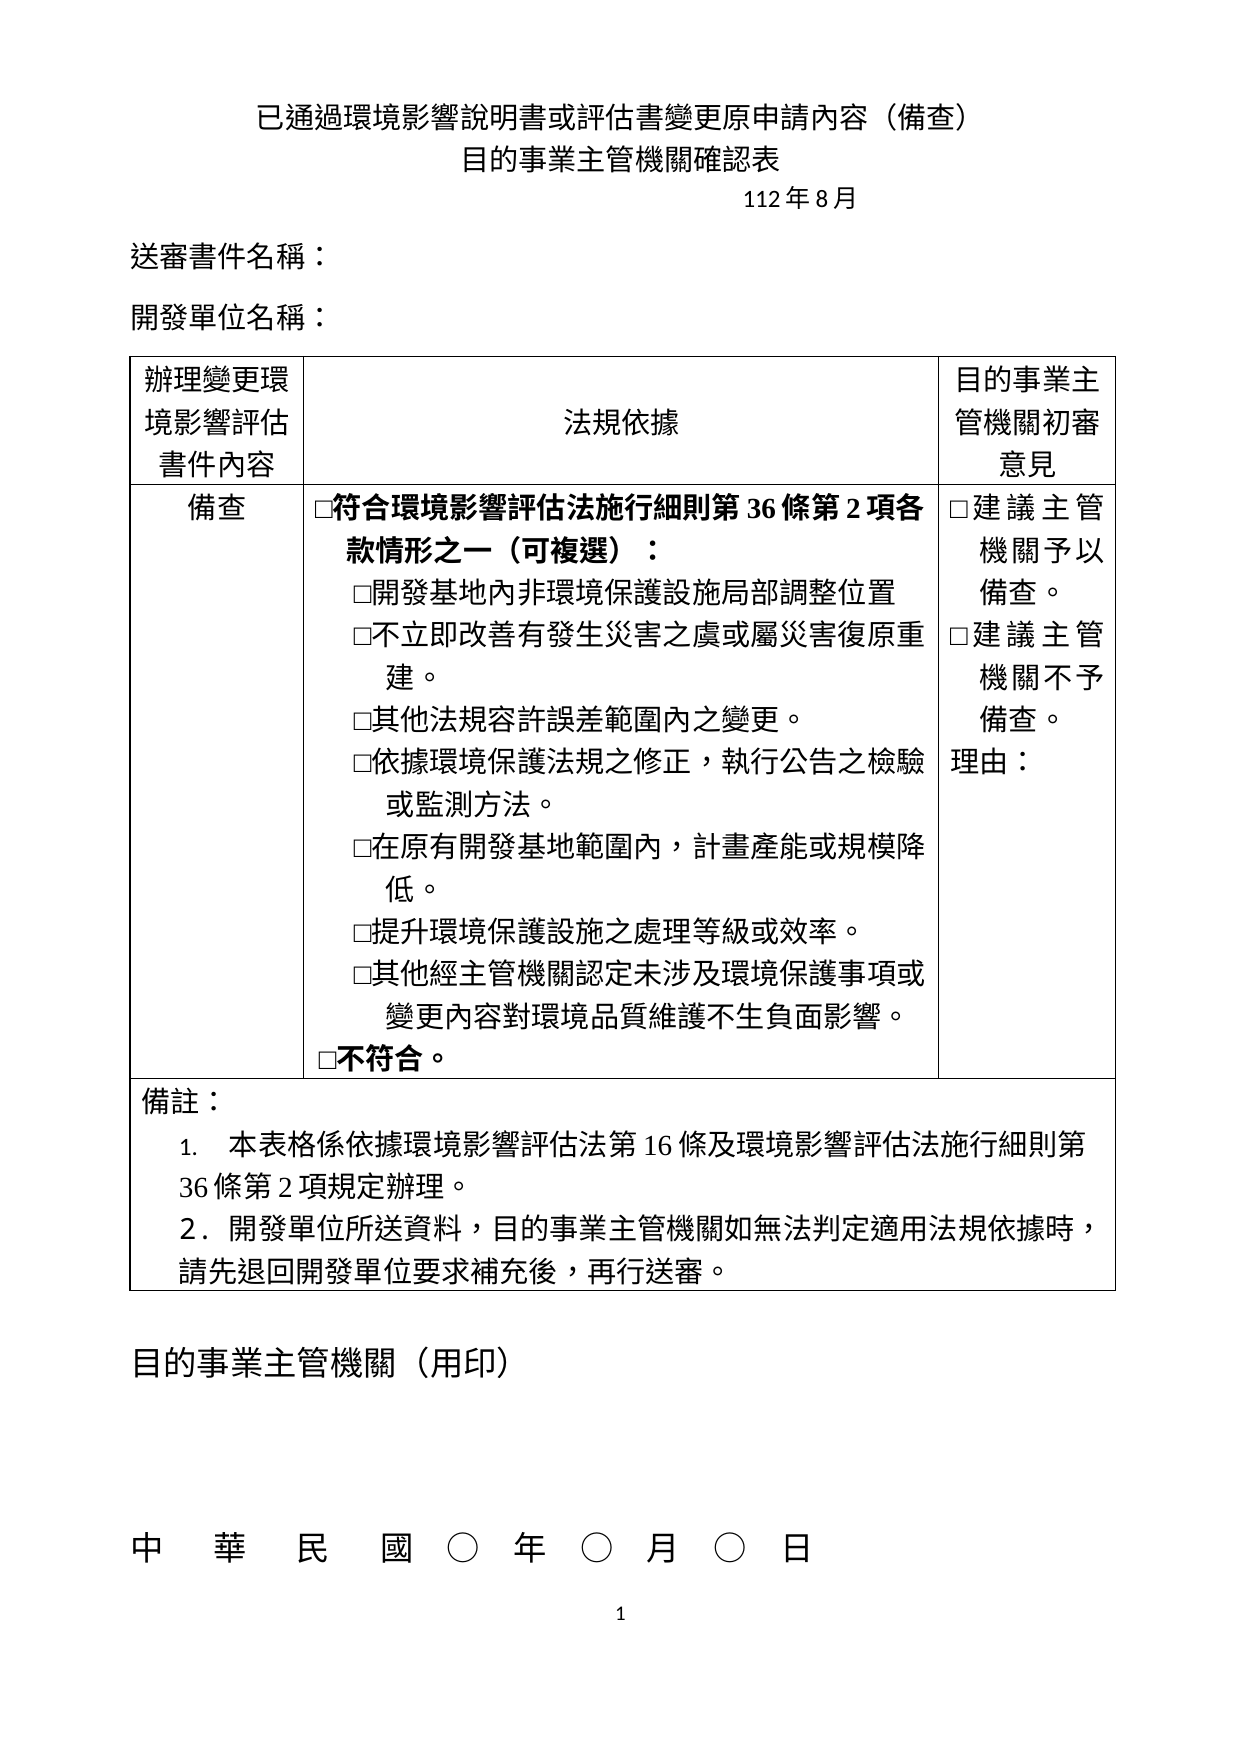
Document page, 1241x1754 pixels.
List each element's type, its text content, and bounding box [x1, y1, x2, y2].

table_cell 備註： 本表格係依據環境影響評估法第16條及環境影響評估法施行細則第36條第2項規定辦理。 開發單位所送資料，目的事業主管機關如無法判定適用法規依據時，請先退回開發單位要求補充後，再行送審。 [131, 1079, 1115, 1290]
text 開發單位名稱： [130, 295, 1110, 337]
text 目的事業主管機關（用印） [130, 1337, 1110, 1385]
table_cell □建議主管機關予以備查。 □建議主管機關不予備查。 理由： [939, 485, 1115, 1078]
table_cell □符合環境影響評估法施行細則第36條第2項各款情形之一（可複選）： □開發基地內非環境保護設施局部調整位置 □不立即改善有發生災害之虞或屬災害復原重建。 □其他法規容許誤差範圍內之變更。 □依據環境保護法規之修正，執行公告之檢驗或監測方法。 □在原有開發基地範圍內，計畫產能或規模降低。 □提升環境保護設施之處理等級或效率。 □其他經主管機關認定未涉及環境保護事項或變更內容對環境品質維護不生負面影響。 □不符合。 [304, 485, 938, 1078]
table_header 法規依據 [304, 357, 938, 484]
text 送審書件名稱： [130, 234, 1110, 276]
table_header 目的事業主管機關初審意見 [939, 357, 1115, 484]
table_header 辦理變更環境影響評估書件內容 [131, 357, 303, 484]
text 已通過環境影響說明書或評估書變更原申請內容（備查） [130, 94, 1110, 136]
table_cell 備查 [131, 485, 303, 1078]
text 中 華 民 國 ○ 年 ○ 月 ○ 日 [130, 1521, 1110, 1569]
text 目的事業主管機關確認表 [130, 136, 1110, 179]
text 112年8月 [130, 179, 1110, 215]
